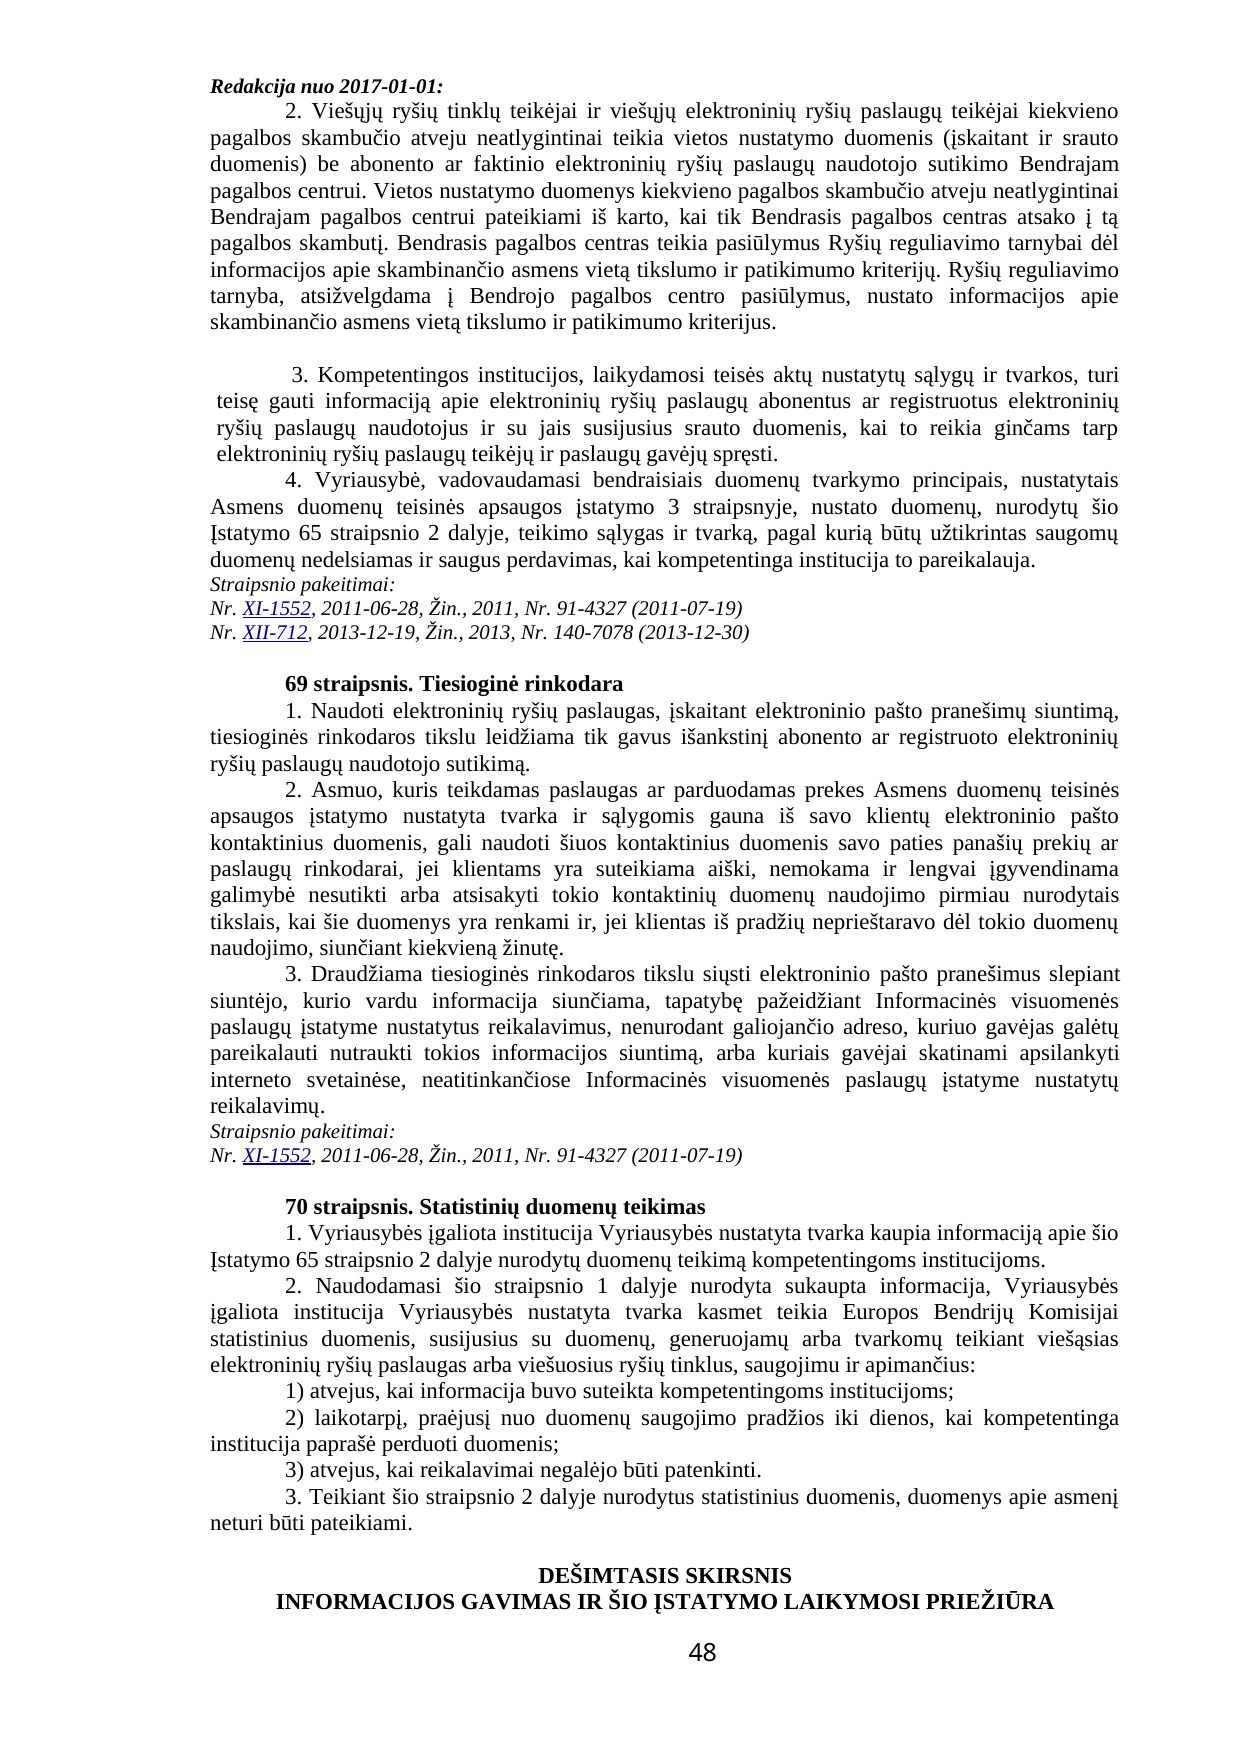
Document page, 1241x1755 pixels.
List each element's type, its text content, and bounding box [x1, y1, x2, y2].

text Nr. XI-1552, 2011-06-28, Žin., 2011, Nr. 91-4327 (2011-07-19) [210, 1143, 1120, 1167]
text 69 straipsnis. Tiesioginė rinkodara [210, 671, 1120, 697]
text 3. Draudžiama tiesioginės rinkodaros tikslu siųsti elektroninio pašto pranešimus slepiant siuntėjo, kurio vardu informacija siunčiama, tapatybę pažeidžiant Informacinės visuomenės paslaugų įstatyme nustatytus reikalavimus, nenurodant galiojančio adreso, kuriuo gavėjas galėtų pareikalauti nutraukti tokios informacijos siuntimą, arba kuriais gavėjai skatinami apsilankyti interneto svetainėse, neatitinkančiose Informacinės visuomenės paslaugų įstatyme nustatytų reikalavimų. [210, 960, 1120, 1118]
text 2) laikotarpį, praėjusį nuo duomenų saugojimo pradžios iki dienos, kai kompetentinga institucija paprašė perduoti duomenis; [210, 1404, 1120, 1457]
text 3) atvejus, kai reikalavimai negalėjo būti patenkinti. [210, 1457, 1120, 1483]
text 70 straipsnis. Statistinių duomenų teikimas [210, 1193, 1120, 1219]
text 2. Viešųjų ryšių tinklų teikėjai ir viešųjų elektroninių ryšių paslaugų teikėjai kiekvieno pagalbos skambučio atveju neatlygintinai teikia vietos nustatymo duomenis (įskaitant ir srauto duomenis) be abonento ar faktinio elektroninių ryšių paslaugų naudotojo sutikimo Bendrajam pagalbos centrui. Vietos nustatymo duomenys kiekvieno pagalbos skambučio atveju neatlygintinai Bendrajam pagalbos centrui pateikiami iš karto, kai tik Bendrasis pagalbos centras atsako į tą pagalbos skambutį. Bendrasis pagalbos centras teikia pasiūlymus Ryšių reguliavimo tarnybai dėl informacijos apie skambinančio asmens vietą tikslumo ir patikimumo kriterijų. Ryšių reguliavimo tarnyba, atsižvelgdama į Bendrojo pagalbos centro pasiūlymus, nustato informacijos apie skambinančio asmens vietą tikslumo ir patikimumo kriterijus. [210, 98, 1120, 335]
text 1. Vyriausybės įgaliota institucija Vyriausybės nustatyta tvarka kaupia informaciją apie šio Įstatymo 65 straipsnio 2 dalyje nurodytų duomenų teikimą kompetentingoms institucijoms. [210, 1219, 1120, 1272]
text 4. Vyriausybė, vadovaudamasi bendraisiais duomenų tvarkymo principais, nustatytais Asmens duomenų teisinės apsaugos įstatymo 3 straipsnyje, nustato duomenų, nurodytų šio Įstatymo 65 straipsnio 2 dalyje, teikimo sąlygas ir tvarką, pagal kurią būtų užtikrintas saugomų duomenų nedelsiamas ir saugus perdavimas, kai kompetentinga institucija to pareikalauja. [210, 467, 1120, 572]
text Nr. XII-712, 2013-12-19, Žin., 2013, Nr. 140-7078 (2013-12-30) [210, 620, 1120, 644]
text 2. Asmuo, kuris teikdamas paslaugas ar parduodamas prekes Asmens duomenų teisinės apsaugos įstatymo nustatyta tvarka ir sąlygomis gauna iš savo klientų elektroninio pašto kontaktinius duomenis, gali naudoti šiuos kontaktinius duomenis savo paties panašių prekių ar paslaugų rinkodarai, jei klientams yra suteikiama aiški, nemokama ir lengvai įgyvendinama galimybė nesutikti arba atsisakyti tokio kontaktinių duomenų naudojimo pirmiau nurodytais tikslais, kai šie duomenys yra renkami ir, jei klientas iš pradžių neprieštaravo dėl tokio duomenų naudojimo, siunčiant kiekvieną žinutę. [210, 776, 1120, 960]
text 3. Teikiant šio straipsnio 2 dalyje nurodytus statistinius duomenis, duomenys apie asmenį neturi būti pateikiami. [210, 1483, 1120, 1536]
text Nr. XI-1552, 2011-06-28, Žin., 2011, Nr. 91-4327 (2011-07-19) [210, 596, 1120, 620]
text Redakcija nuo 2017-01-01: [210, 73, 1120, 98]
text 1) atvejus, kai informacija buvo suteikta kompetentingoms institucijoms; [210, 1377, 1120, 1404]
text 3. Kompetentingos institucijos, laikydamosi teisės aktų nustatytų sąlygų ir tvarkos, turi teisę gauti informaciją apie elektroninių ryšių paslaugų abonentus ar registruotus elektroninių ryšių paslaugų naudotojus ir su jais susijusius srauto duomenis, kai to reikia ginčams tarp elektroninių ryšių paslaugų teikėjų ir paslaugų gavėjų spręsti. [216, 361, 1120, 467]
text Straipsnio pakeitimai: [210, 572, 1120, 596]
text Straipsnio pakeitimai: [210, 1118, 1120, 1143]
text 2. Naudodamasi šio straipsnio 1 dalyje nurodyta sukaupta informacija, Vyriausybės įgaliota institucija Vyriausybės nustatyta tvarka kasmet teikia Europos Bendrijų Komisijai statistinius duomenis, susijusius su duomenų, generuojamų arba tvarkomų teikiant viešąsias elektroninių ryšių paslaugas arba viešuosius ryšių tinklus, saugojimu ir apimančius: [210, 1272, 1120, 1377]
text 1. Naudoti elektroninių ryšių paslaugas, įskaitant elektroninio pašto pranešimų siuntimą, tiesioginės rinkodaros tikslu leidžiama tik gavus išankstinį abonento ar registruoto elektroninių ryšių paslaugų naudotojo sutikimą. [210, 697, 1120, 776]
subtitle DEŠIMTASIS SKIRSNIS [210, 1562, 1120, 1588]
text INFORMACIJOS GAVIMAS IR ŠIO ĮSTATYMO LAIKYMOSI PRIEŽIŪRA [210, 1588, 1120, 1615]
